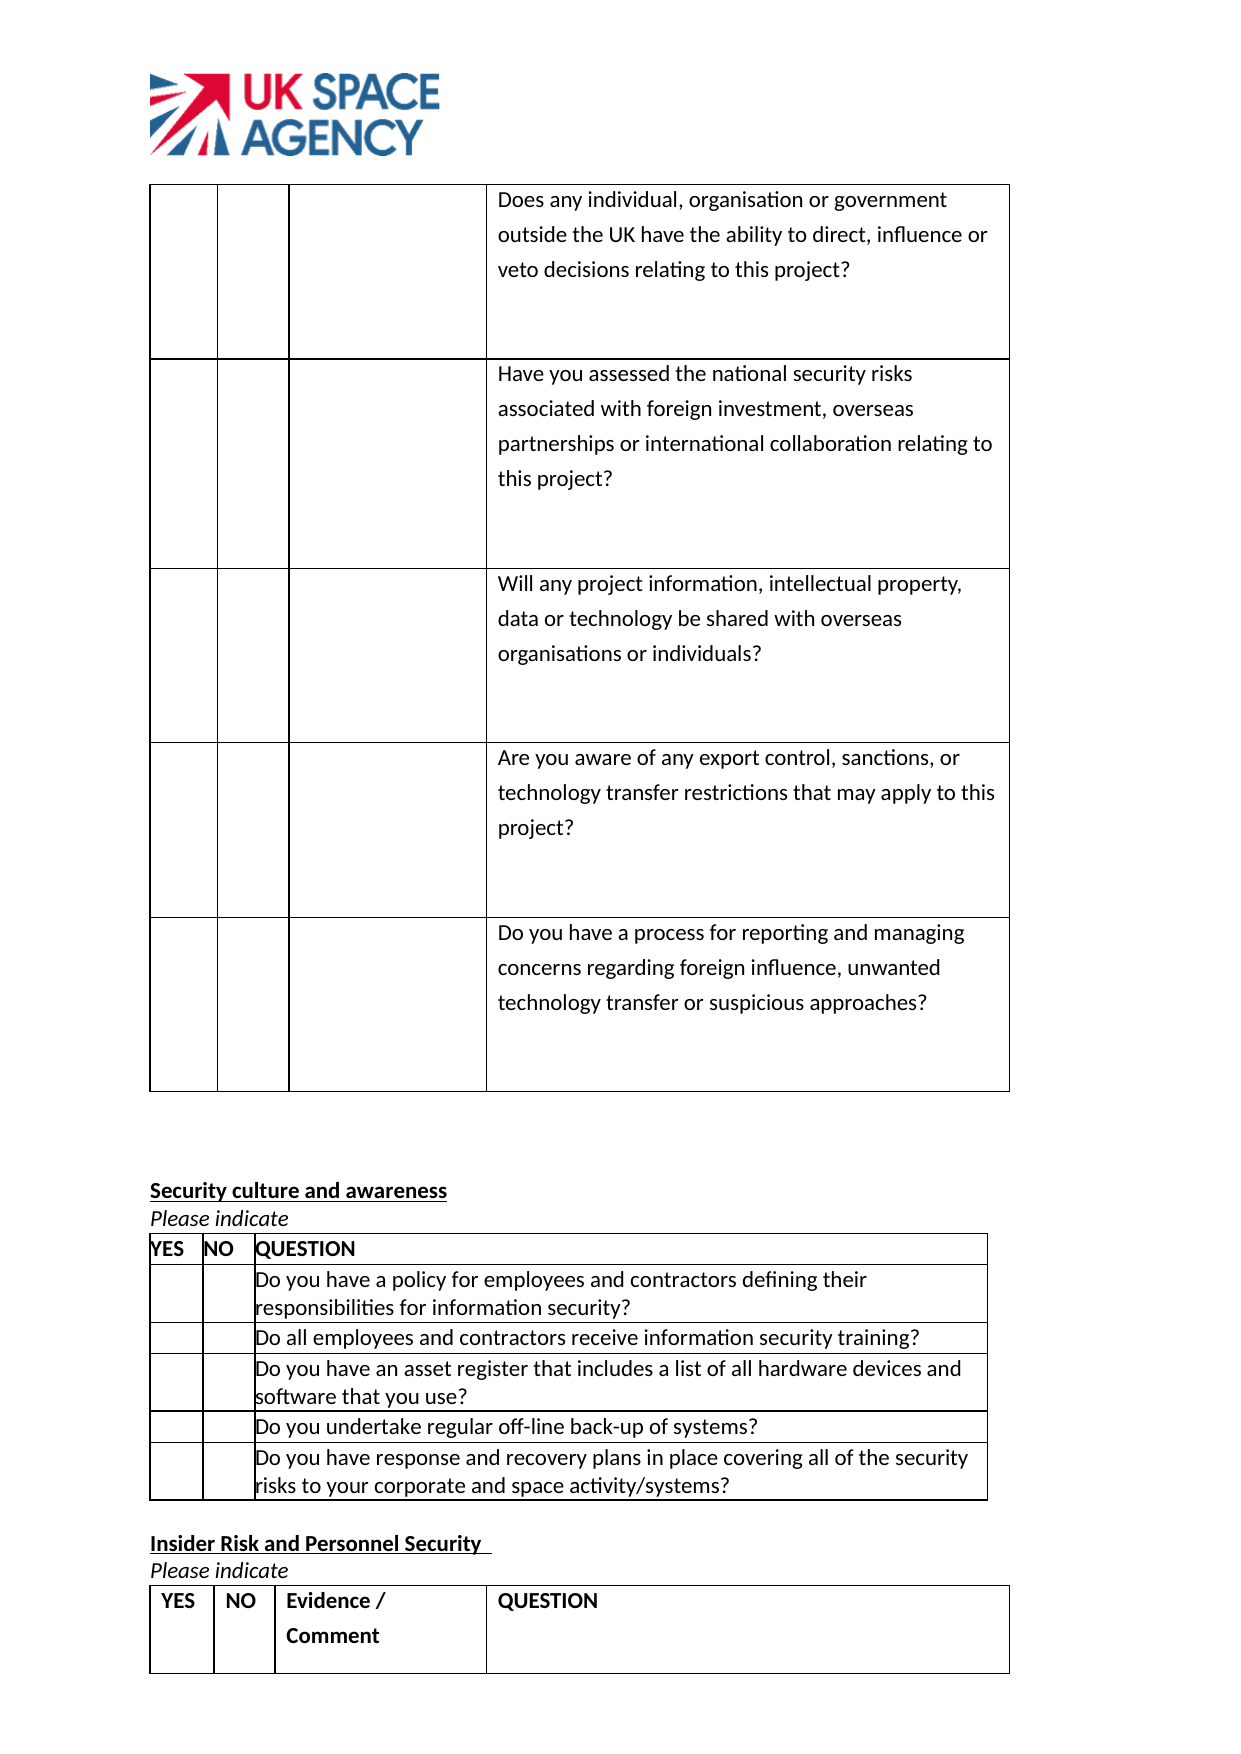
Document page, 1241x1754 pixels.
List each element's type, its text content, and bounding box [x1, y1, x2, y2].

table_cell [290, 185, 486, 358]
table_cell [151, 1354, 202, 1410]
table_cell [151, 1265, 202, 1321]
table_cell Do you undertake regular off-line back-up of systems? [256, 1412, 987, 1441]
table_cell [204, 1443, 254, 1499]
table_cell Will any project information, intellectual property, data or technology be shared with overseas organisations or individuals? [487, 569, 1009, 742]
table_cell Do you have an asset register that includes a list of all hardware devices and software that you use? [256, 1354, 987, 1410]
table_cell [290, 360, 486, 567]
table_cell [151, 185, 217, 358]
table_cell [290, 743, 486, 916]
table_cell Do you have a process for reporting and managing concerns regarding foreign influence, unwanted technology transfer or suspicious approaches? [487, 918, 1009, 1091]
table_header NO [215, 1586, 274, 1672]
table_cell Have you assessed the national security risks associated with foreign investment, overseas partnerships or international collaboration relating to this project? [487, 360, 1009, 567]
text Please indicate [150, 1557, 1090, 1585]
table_cell [151, 360, 217, 567]
table_header Evidence / Comment [276, 1586, 486, 1672]
table_cell [218, 918, 288, 1091]
table_cell [204, 1265, 254, 1321]
table_cell Are you aware of any export control, sanctions, or technology transfer restrictions that may apply to this project? [487, 743, 1009, 916]
table_cell [218, 743, 288, 916]
table_cell [290, 569, 486, 742]
table_cell [218, 569, 288, 742]
table_cell Does any individual, organisation or government outside the UK have the ability to direct, influence or veto decisions relating to this project? [487, 185, 1009, 358]
table_header YES [151, 1586, 213, 1672]
table_cell [151, 1412, 202, 1441]
text Please indicate [150, 1204, 1090, 1232]
table_cell [151, 569, 217, 742]
table_cell [218, 360, 288, 567]
table_cell [151, 1323, 202, 1353]
table_cell [218, 185, 288, 358]
table_header YES [151, 1234, 202, 1264]
text Security culture and awareness [150, 1176, 1090, 1204]
table_header NO [204, 1234, 254, 1264]
table_cell [204, 1354, 254, 1410]
table_cell [204, 1412, 254, 1441]
table_cell Do you have response and recovery plans in place covering all of the security risks to your corporate and space activity/systems? [256, 1443, 987, 1499]
table_cell Do all employees and contractors receive information security training? [256, 1323, 987, 1353]
table_header QUESTION [256, 1234, 987, 1264]
table_cell [151, 1443, 202, 1499]
table_cell [151, 918, 217, 1091]
table_cell Do you have a policy for employees and contractors defining their responsibilities for information security? [256, 1265, 987, 1321]
table_cell [151, 743, 217, 916]
table_cell [204, 1323, 254, 1353]
text Insider Risk and Personnel Security [150, 1529, 1090, 1557]
table_header QUESTION [487, 1586, 1009, 1672]
table_cell [290, 918, 486, 1091]
